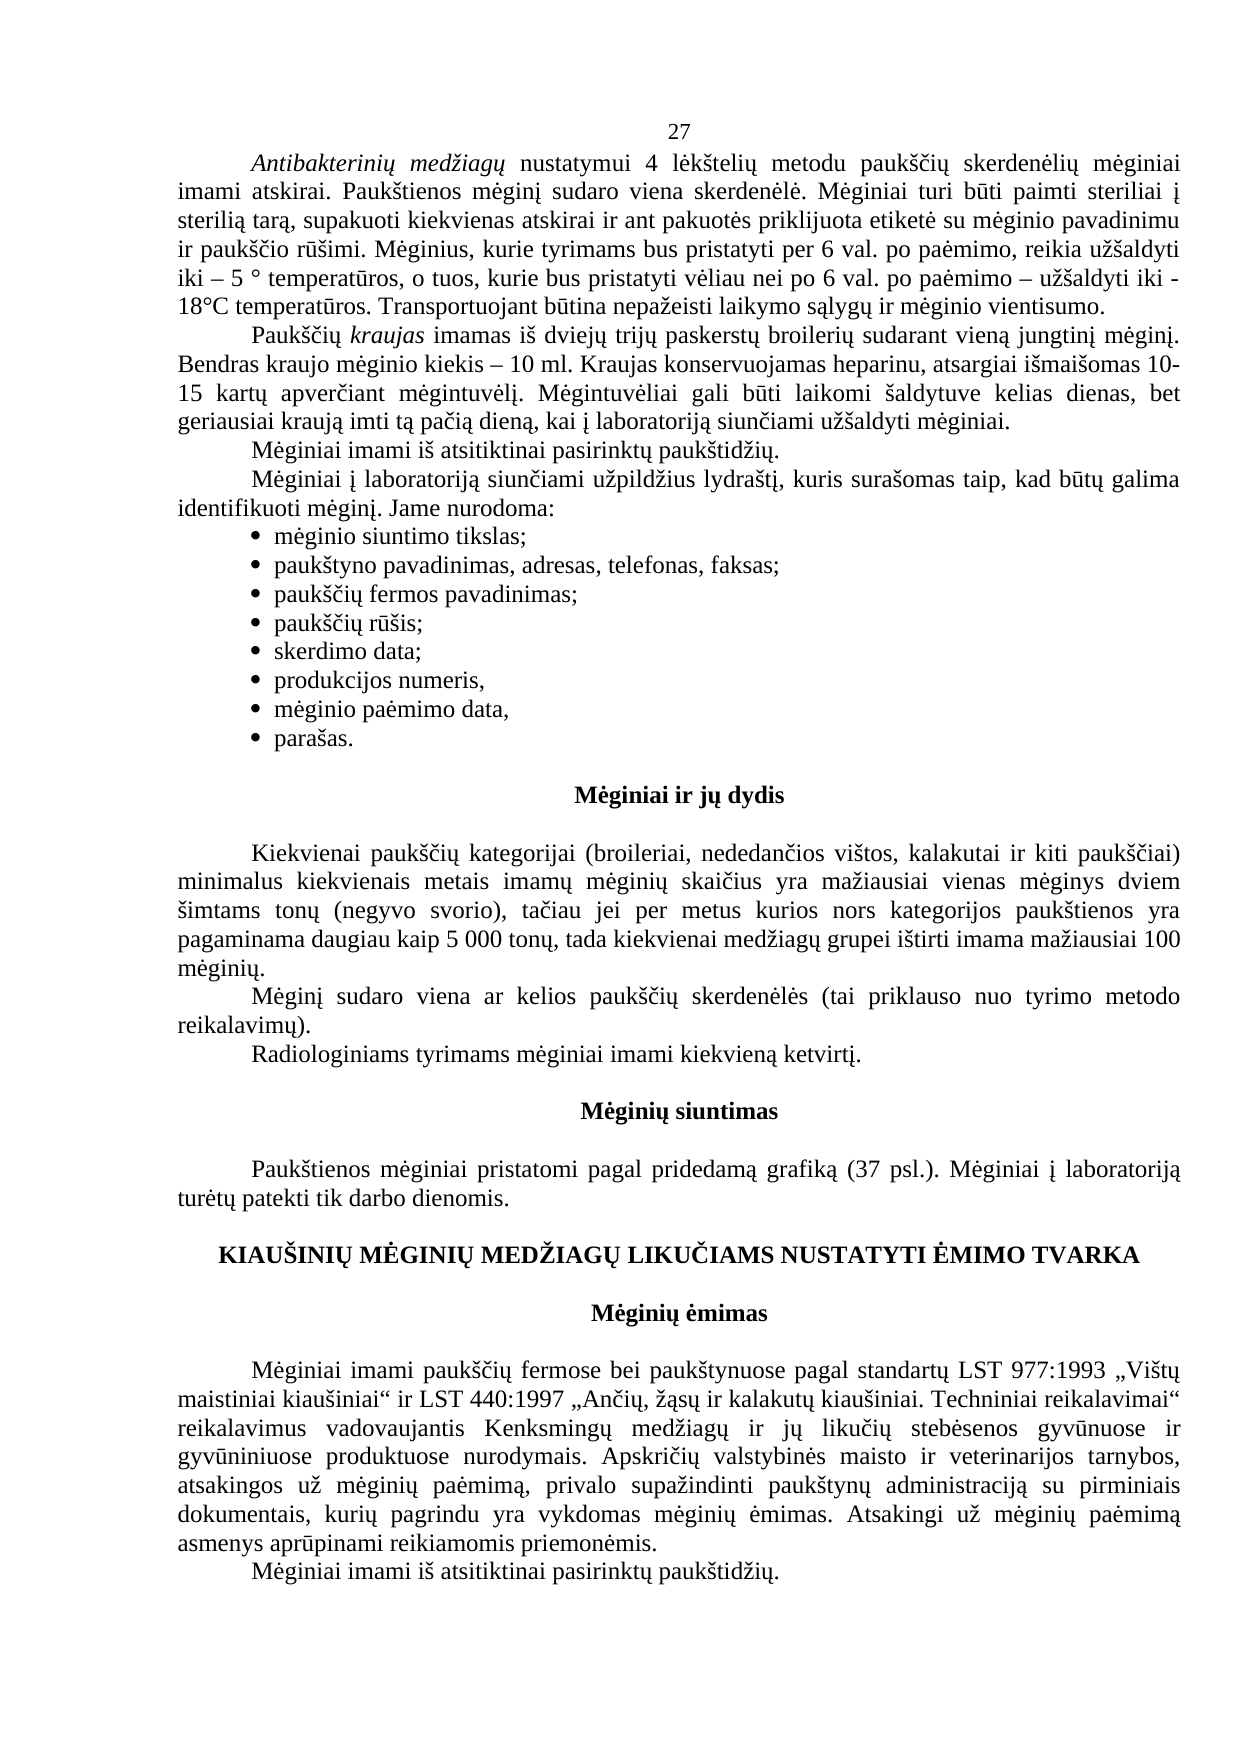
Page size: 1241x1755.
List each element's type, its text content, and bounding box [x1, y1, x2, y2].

text Mėginiai imami iš atsitiktinai pasirinktų paukštidžių. [177, 435, 1181, 464]
text Paukščių kraujas imamas iš dviejų trijų paskerstų broilerių sudarant vieną jungtinį mėginį. Bendras kraujo mėginio kiekis – 10 ml. Kraujas konservuojamas heparinu, atsargiai išmaišomas 10-15 kartų apverčiant mėgintuvėlį. Mėgintuvėliai gali būti laikomi šaldytuve kelias dienas, bet geriausiai kraują imti tą pačią dieną, kai į laboratoriją siunčiami užšaldyti mėginiai. [177, 320, 1181, 435]
text Mėginių ėmimas [177, 1298, 1181, 1326]
text Radiologiniams tyrimams mėginiai imami kiekvieną ketvirtį. [177, 1039, 1181, 1068]
text paukštyno pavadinimas, adresas, telefonas, faksas; [177, 550, 1181, 579]
text Mėginiai į laboratoriją siunčiami užpildžius lydraštį, kuris surašomas taip, kad būtų galima identifikuoti mėginį. Jame nurodoma: [177, 464, 1181, 521]
text Mėginiai imami paukščių fermose bei paukštynuose pagal standartų LST 977:1993 „Vištų maistiniai kiaušiniai“ ir LST 440:1997 „Ančių, žąsų ir kalakutų kiaušiniai. Techniniai reikalavimai“ reikalavimus vadovaujantis Kenksmingų medžiagų ir jų likučių stebėsenos gyvūnuose ir gyvūniniuose produktuose nurodymais. Apskričių valstybinės maisto ir veterinarijos tarnybos, atsakingos už mėginių paėmimą, privalo supažindinti paukštynų administraciją su pirminiais dokumentais, kurių pagrindu yra vykdomas mėginių ėmimas. Atsakingi už mėginių paėmimą asmenys aprūpinami reikiamomis priemonėmis. [177, 1355, 1181, 1556]
text Antibakterinių medžiagų nustatymui 4 lėkštelių metodu paukščių skerdenėlių mėginiai imami atskirai. Paukštienos mėginį sudaro viena skerdenėlė. Mėginiai turi būti paimti steriliai į sterilią tarą, supakuoti kiekvienas atskirai ir ant pakuotės priklijuota etiketė su mėginio pavadinimu ir paukščio rūšimi. Mėginius, kurie tyrimams bus pristatyti per 6 val. po paėmimo, reikia užšaldyti iki – 5 ° temperatūros, o tuos, kurie bus pristatyti vėliau nei po 6 val. po paėmimo – užšaldyti iki -18°C temperatūros. Transportuojant būtina nepažeisti laikymo sąlygų ir mėginio vientisumo. [177, 148, 1181, 320]
text produkcijos numeris, [177, 665, 1181, 694]
text Paukštienos mėginiai pristatomi pagal pridedamą grafiką (37 psl.). Mėginiai į laboratoriją turėtų patekti tik darbo dienomis. [177, 1154, 1181, 1211]
text parašas. [177, 723, 1181, 751]
text Mėginių siuntimas [177, 1096, 1181, 1125]
text Mėginiai imami iš atsitiktinai pasirinktų paukštidžių. [177, 1556, 1181, 1585]
text mėginio paėmimo data, [177, 694, 1181, 723]
text skerdimo data; [177, 636, 1181, 665]
text mėginio siuntimo tikslas; [177, 521, 1181, 550]
text Mėginiai ir jų dydis [177, 780, 1181, 809]
text paukščių rūšis; [177, 608, 1181, 636]
text Mėginį sudaro viena ar kelios paukščių skerdenėlės (tai priklauso nuo tyrimo metodo reikalavimų). [177, 981, 1181, 1039]
text KIAUŠINIŲ mėginių medžiagų LIKUČIAMS NUSTATYTI ĖMIMO TVARKA [177, 1240, 1181, 1269]
text Kiekvienai paukščių kategorijai (broileriai, nededančios vištos, kalakutai ir kiti paukščiai) minimalus kiekvienais metais imamų mėginių skaičius yra mažiausiai vienas mėginys dviem šimtams tonų (negyvo svorio), tačiau jei per metus kurios nors kategorijos paukštienos yra pagaminama daugiau kaip 5 000 tonų, tada kiekvienai medžiagų grupei ištirti imama mažiausiai 100 mėginių. [177, 838, 1181, 981]
text paukščių fermos pavadinimas; [177, 579, 1181, 608]
